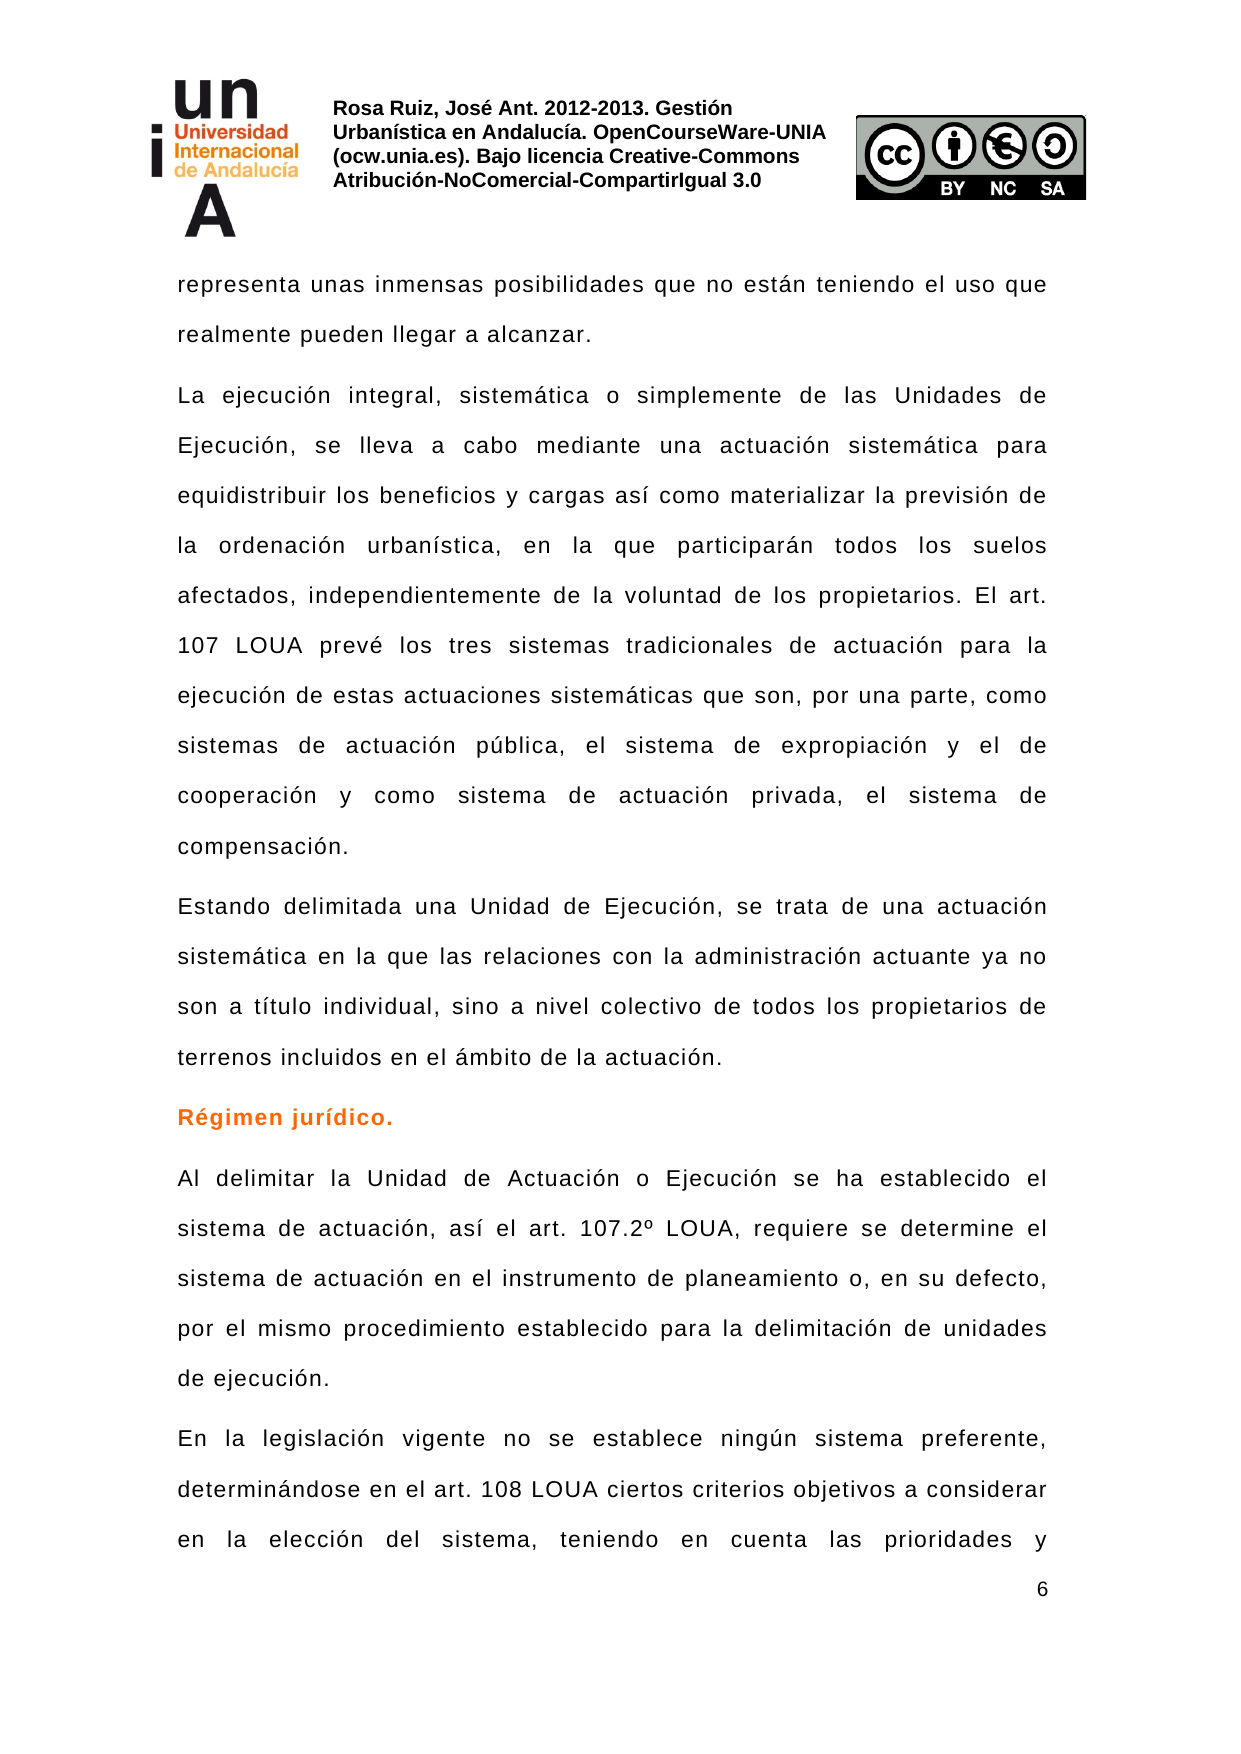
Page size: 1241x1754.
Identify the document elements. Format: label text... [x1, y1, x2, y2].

text Al delimitar la Unidad de Actuación o Ejecución se ha establecido el sistema de actuación, así el art. 107.2º LOUA, requiere se determine el sistema de actuación en el instrumento de planeamiento o, en su defecto, por el mismo procedimiento establecido para la delimitación de unidades de ejecución. [177, 1164, 1048, 1398]
text Régimen jurídico. [177, 1104, 1048, 1137]
text Estando delimitada una Unidad de Ejecución, se trata de una actuación sistemática en la que las relaciones con la administración actuante ya no son a título individual, sino a nivel colectivo de todos los propietarios de terrenos incluidos en el ámbito de la actuación. [177, 893, 1048, 1077]
text En la legislación vigente no se establece ningún sistema preferente, determinándose en el art. 108 LOUA ciertos criterios objetivos a considerar en la elección del sistema, teniendo en cuenta las prioridades y [177, 1425, 1048, 1559]
text representa unas inmensas posibilidades que no están teniendo el uso que realmente pueden llegar a alcanzar. [177, 271, 1048, 354]
text La ejecución integral, sistemática o simplemente de las Unidades de Ejecución, se lleva a cabo mediante una actuación sistemática para equidistribuir los beneficios y cargas así como materializar la previsión de la ordenación urbanística, en la que participarán todos los suelos afectados, independientemente de la voluntad de los propietarios. El art. 107 LOUA prevé los tres sistemas tradicionales de actuación para la ejecución de estas actuaciones sistemáticas que son, por una parte, como sistemas de actuación pública, el sistema de expropiación y el de cooperación y como sistema de actuación privada, el sistema de compensación. [177, 382, 1048, 866]
